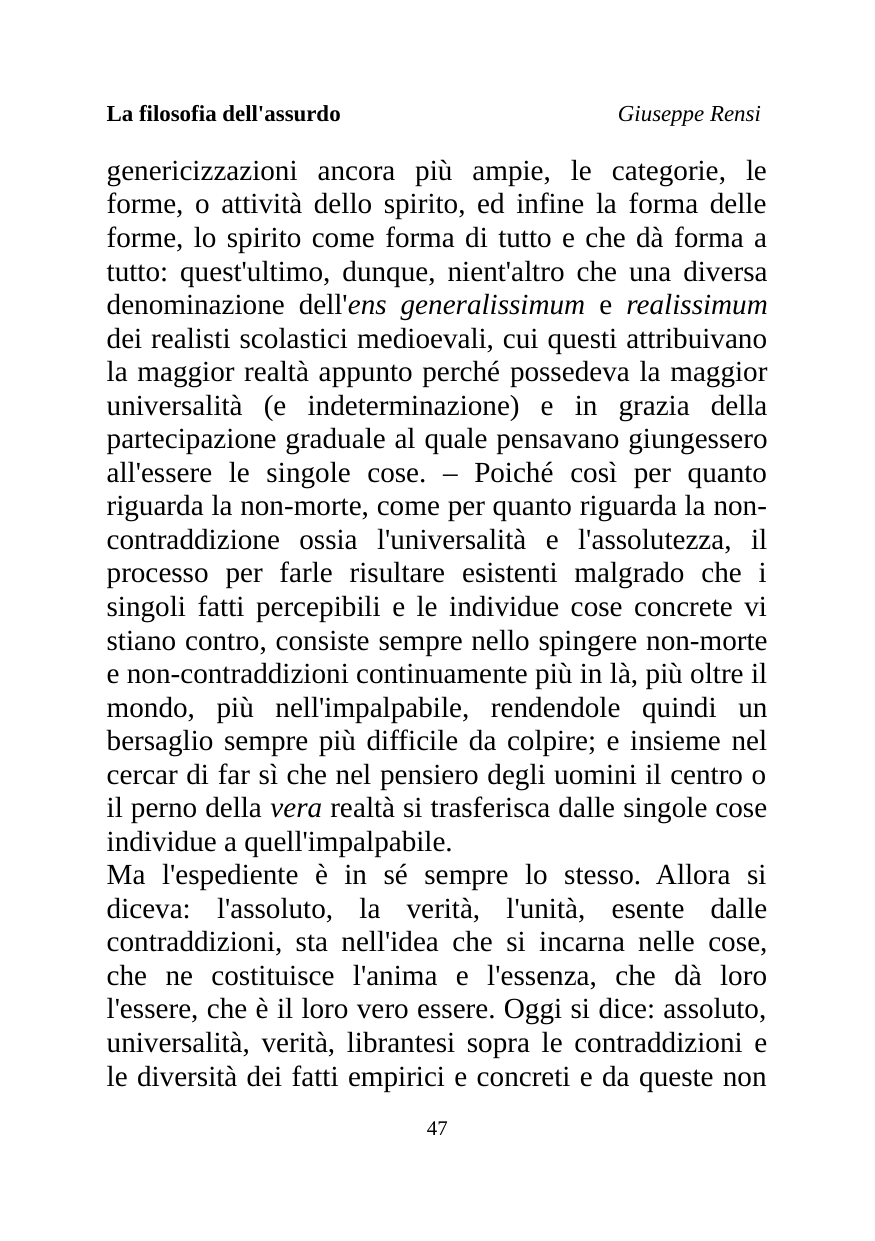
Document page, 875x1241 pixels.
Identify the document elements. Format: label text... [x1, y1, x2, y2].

text genericizzazioni ancora più ampie, le categorie, le forme, o attività dello spirito, ed infine la forma delle forme, lo spirito come forma di tutto e che dà forma a tutto: quest'ultimo, dunque, nient'altro che una diversa denominazione dell'ens generalissimum e realissimum dei realisti scolastici medioevali, cui questi attribuivano la maggior realtà appunto perché possedeva la maggior universalità (e indeterminazione) e in grazia della partecipazione graduale al quale pensavano giungessero all'essere le singole cose. – Poiché così per quanto riguarda la non-morte, come per quanto riguarda la non-contraddizione ossia l'universalità e l'assolutezza, il processo per farle risultare esistenti malgrado che i singoli fatti percepibili e le individue cose concrete vi stiano contro, consiste sempre nello spingere non-morte e non-contraddizioni continuamente più in là, più oltre il mondo, più nell'impalpabile, rendendole quindi un bersaglio sempre più difficile da colpire; e insieme nel cercar di far sì che nel pensiero degli uomini il centro o il perno della vera realtà si trasferisca dalle singole cose individue a quell'impalpabile. [106, 153, 768, 857]
text Ma l'espediente è in sé sempre lo stesso. Allora si diceva: l'assoluto, la verità, l'unità, esente dalle contraddizioni, sta nell'idea che si incarna nelle cose, che ne costituisce l'anima e l'essenza, che dà loro l'essere, che è il loro vero essere. Oggi si dice: assoluto, universalità, verità, librantesi sopra le contraddizioni e le diversità dei fatti empirici e concreti e da queste non [106, 857, 768, 1092]
